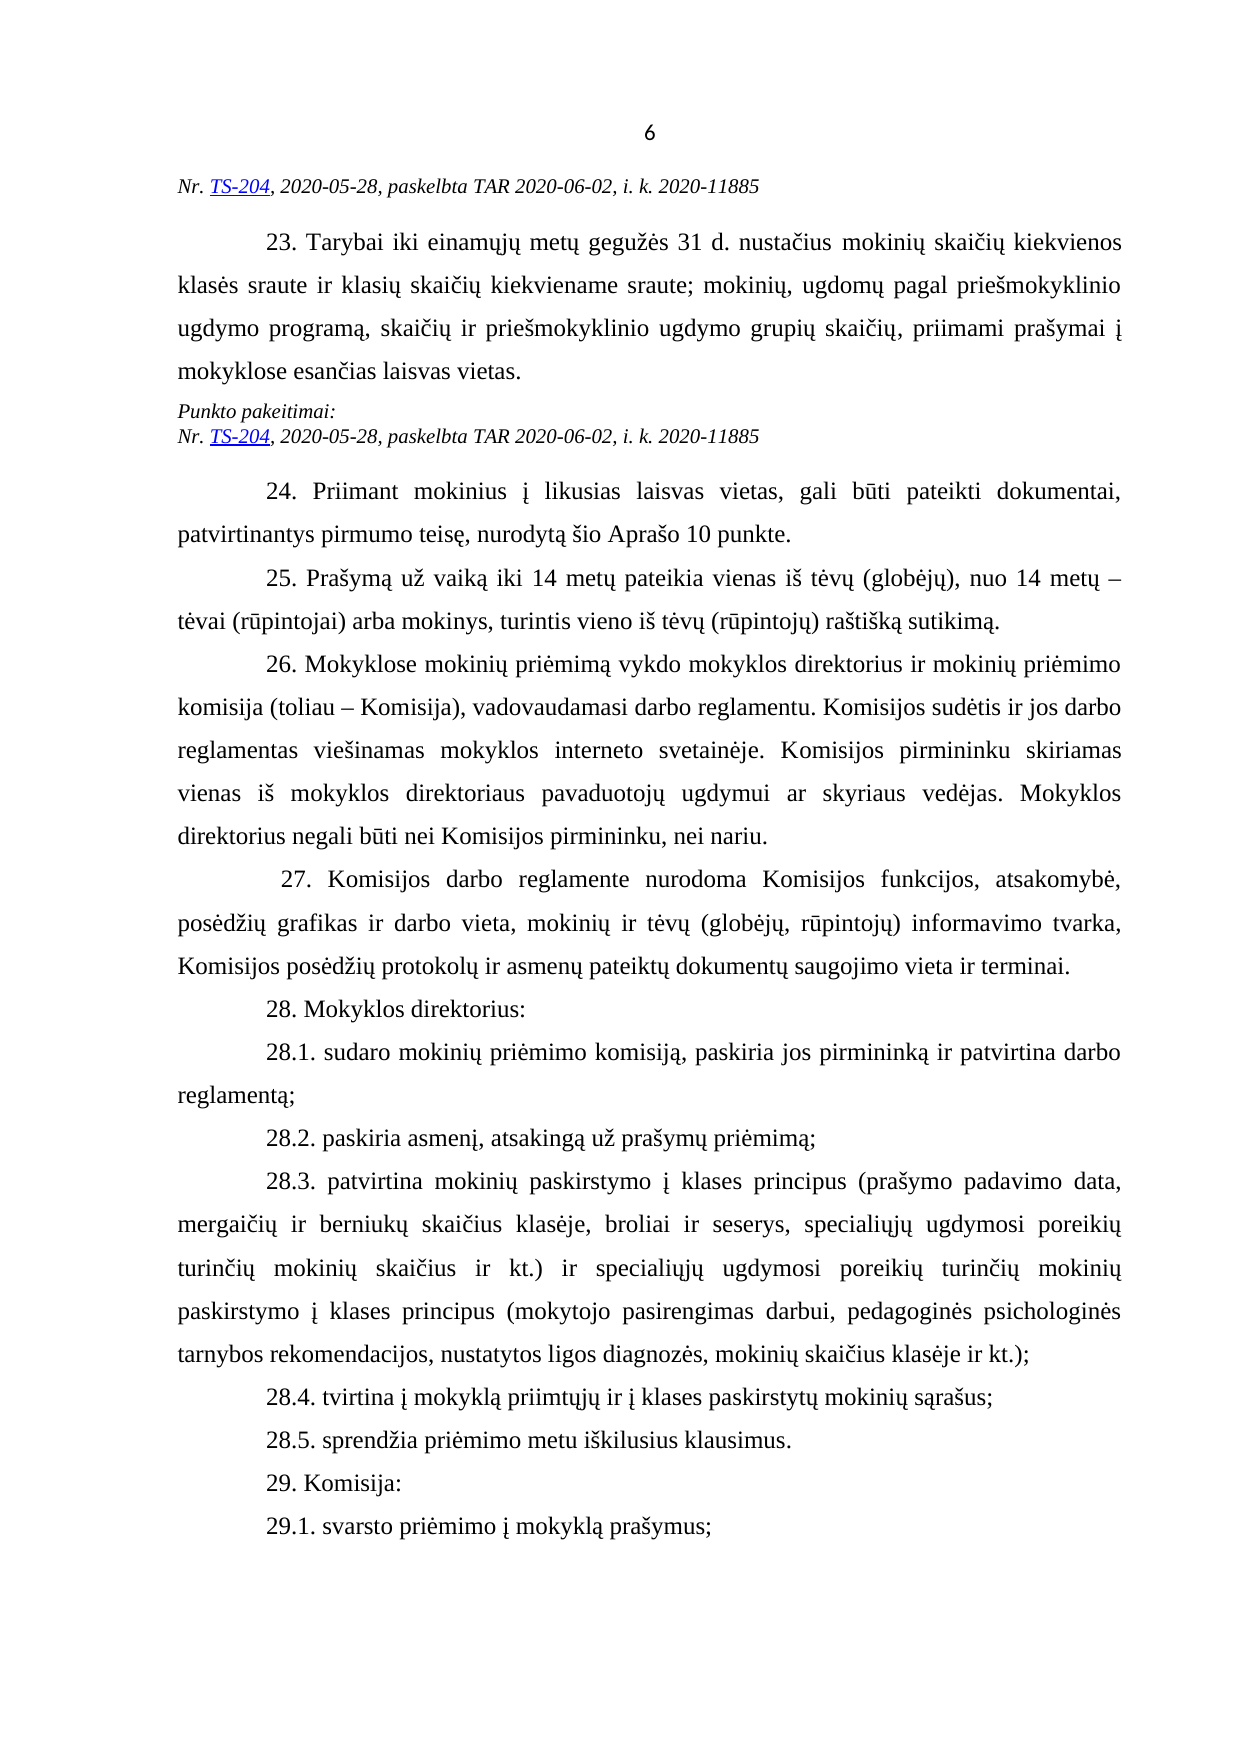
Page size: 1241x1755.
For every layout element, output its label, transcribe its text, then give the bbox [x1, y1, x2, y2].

text Nr. TS-204, 2020-05-28, paskelbta TAR 2020-06-02, i. k. 2020-11885 [177, 423, 1122, 448]
text 29.1. svarsto priėmimo į mokyklą prašymus; [177, 1511, 1122, 1540]
text 28.5. sprendžia priėmimo metu iškilusius klausimus. [177, 1425, 1122, 1454]
text 28.1. sudaro mokinių priėmimo komisiją, paskiria jos pirmininką ir patvirtina darbo reglamentą; [177, 1037, 1122, 1109]
text 28.4. tvirtina į mokyklą priimtųjų ir į klases paskirstytų mokinių sąrašus; [177, 1382, 1122, 1411]
text 27. Komisijos darbo reglamente nurodoma Komisijos funkcijos, atsakomybė, posėdžių grafikas ir darbo vieta, mokinių ir tėvų (globėjų, rūpintojų) informavimo tvarka, Komisijos posėdžių protokolų ir asmenų pateiktų dokumentų saugojimo vieta ir terminai. [177, 864, 1122, 979]
text 24. Priimant mokinius į likusias laisvas vietas, gali būti pateikti dokumentai, patvirtinantys pirmumo teisę, nurodytą šio Aprašo 10 punkte. [177, 476, 1122, 548]
text Nr. TS-204, 2020-05-28, paskelbta TAR 2020-06-02, i. k. 2020-11885 [177, 174, 1122, 198]
text 28. Mokyklos direktorius: [177, 994, 1122, 1023]
text 26. Mokyklose mokinių priėmimą vykdo mokyklos direktorius ir mokinių priėmimo komisija (toliau – Komisija), vadovaudamasi darbo reglamentu. Komisijos sudėtis ir jos darbo reglamentas viešinamas mokyklos interneto svetainėje. Komisijos pirmininku skiriamas vienas iš mokyklos direktoriaus pavaduotojų ugdymui ar skyriaus vedėjas. Mokyklos direktorius negali būti nei Komisijos pirmininku, nei nariu. [177, 649, 1122, 850]
text 25. Prašymą už vaiką iki 14 metų pateikia vienas iš tėvų (globėjų), nuo 14 metų – tėvai (rūpintojai) arba mokinys, turintis vieno iš tėvų (rūpintojų) raštišką sutikimą. [177, 563, 1122, 634]
text 23. Tarybai iki einamųjų metų gegužės 31 d. nustačius mokinių skaičių kiekvienos klasės sraute ir klasių skaičių kiekviename sraute; mokinių, ugdomų pagal priešmokyklinio ugdymo programą, skaičių ir priešmokyklinio ugdymo grupių skaičių, priimami prašymai į mokyklose esančias laisvas vietas. [177, 227, 1122, 385]
text Punkto pakeitimai: [177, 399, 1122, 423]
text 29. Komisija: [177, 1468, 1122, 1497]
text 28.2. paskiria asmenį, atsakingą už prašymų priėmimą; [177, 1123, 1122, 1152]
text 28.3. patvirtina mokinių paskirstymo į klases principus (prašymo padavimo data, mergaičių ir berniukų skaičius klasėje, broliai ir seserys, specialiųjų ugdymosi poreikių turinčių mokinių skaičius ir kt.) ir specialiųjų ugdymosi poreikių turinčių mokinių paskirstymo į klases principus (mokytojo pasirengimas darbui, pedagoginės psichologinės tarnybos rekomendacijos, nustatytos ligos diagnozės, mokinių skaičius klasėje ir kt.); [177, 1166, 1122, 1368]
